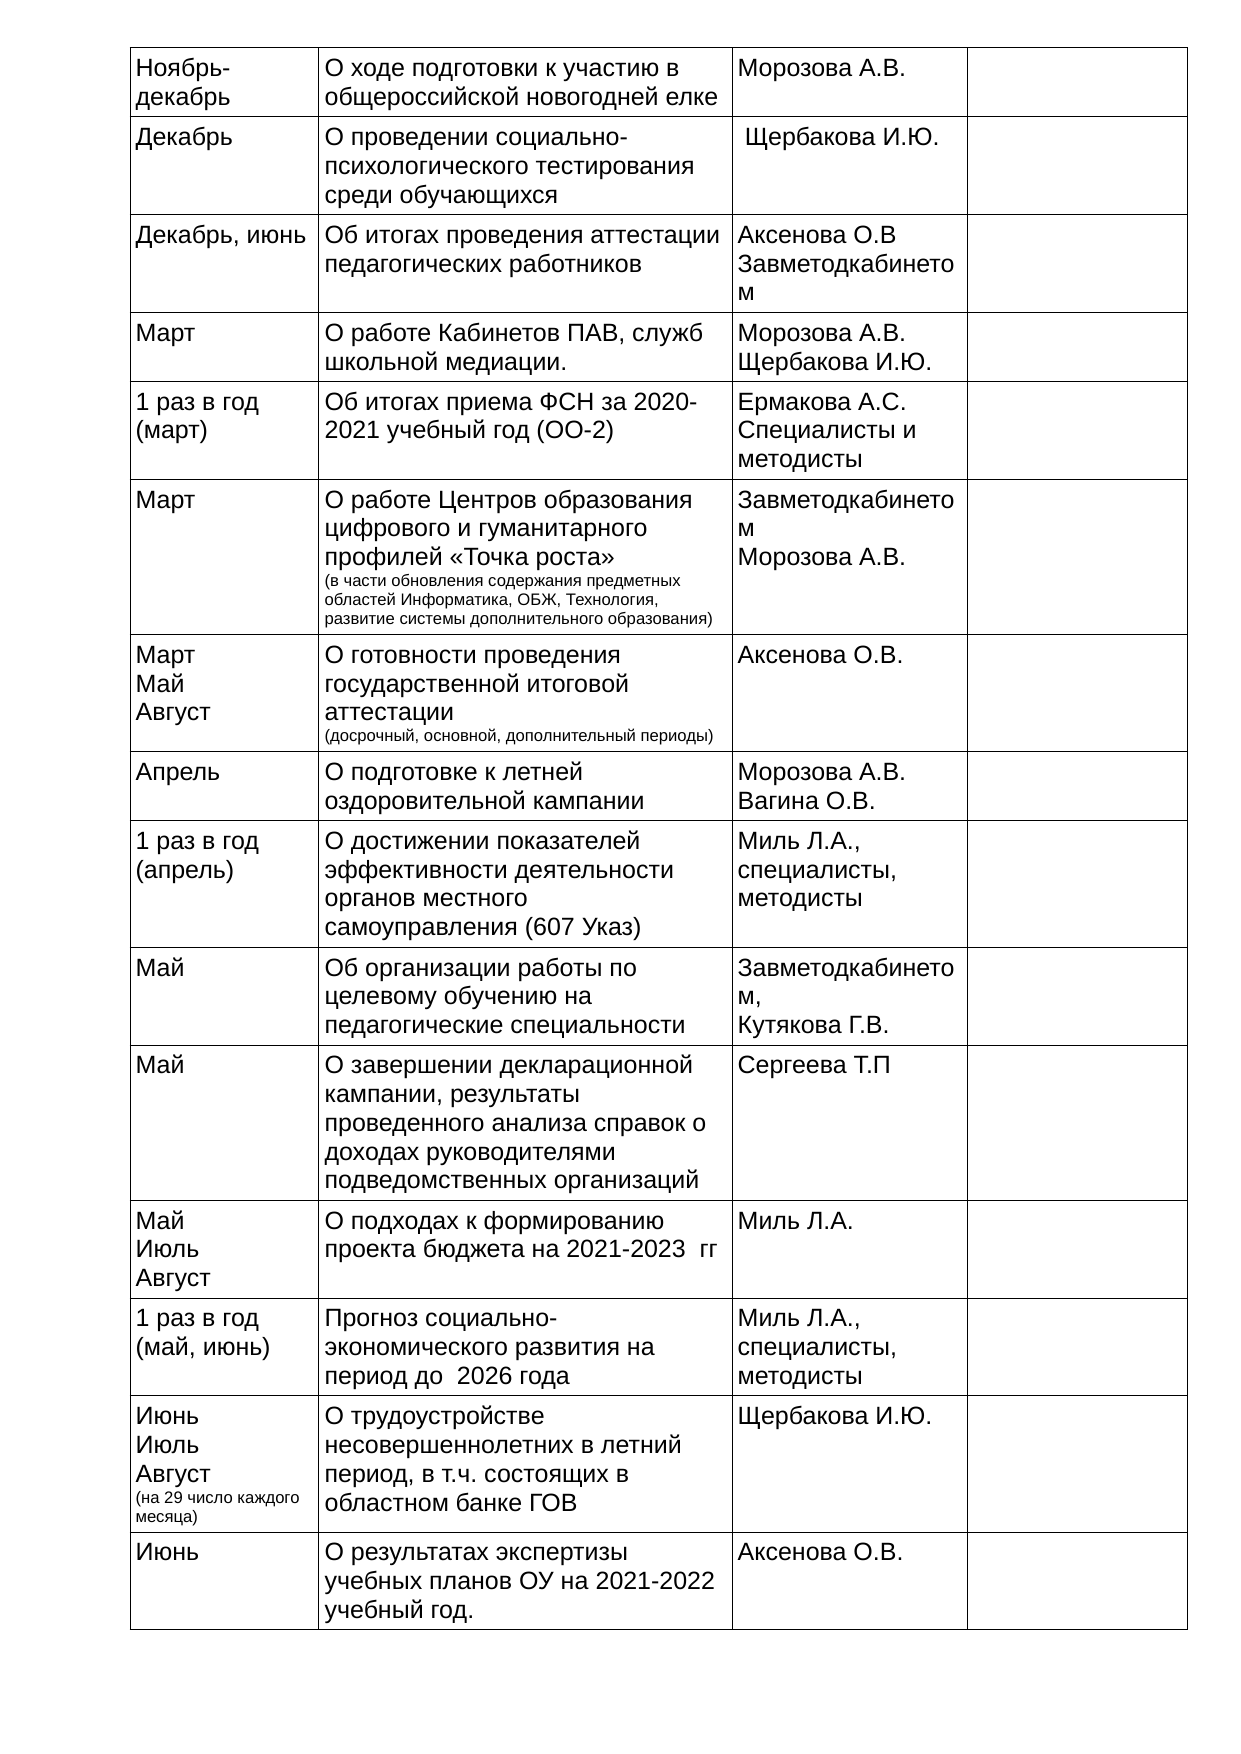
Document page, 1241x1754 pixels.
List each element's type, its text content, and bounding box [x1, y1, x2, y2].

table_cell О достижении показателей эффективности деятельности органов местного самоуправления (607 Указ) [319, 821, 732, 947]
table_cell О ходе подготовки к участию в общероссийской новогодней елке [319, 48, 732, 116]
table_cell Прогноз социально-экономического развития на период до 2026 года [319, 1299, 732, 1395]
table_cell Март [131, 313, 318, 381]
table_cell Морозова А.В. Щербакова И.Ю. [733, 313, 967, 381]
table_cell О готовности проведения государственной итоговой аттестации (досрочный, основной, дополнительный периоды) [319, 635, 732, 751]
table_cell Об итогах проведения аттестации педагогических работников [319, 215, 732, 312]
table_cell Миль Л.А., специалисты, методисты [733, 821, 967, 947]
table_cell О работе Кабинетов ПАВ, служб школьной медиации. [319, 313, 732, 381]
table_cell Щербакова И.Ю. [733, 1396, 967, 1532]
table_cell [968, 1299, 1187, 1395]
table_cell О подходах к формированию проекта бюджета на 2021-2023 гг [319, 1201, 732, 1298]
table_cell Аксенова О.В. [733, 1533, 967, 1629]
table_cell Май Июль Август [131, 1201, 318, 1298]
table_cell О работе Центров образования цифрового и гуманитарного профилей «Точка роста» (в части обновления содержания предметных областей Информатика, ОБЖ, Технология, развитие системы дополнительного образования) [319, 480, 732, 634]
table_cell О результатах экспертизы учебных планов ОУ на 2021-2022 учебный год. [319, 1533, 732, 1629]
table_cell Аксенова О.В Завметодкабинетом [733, 215, 967, 312]
table_cell Март [131, 480, 318, 634]
table_cell Ермакова А.С. Специалисты и методисты [733, 382, 967, 479]
table_cell [968, 1396, 1187, 1532]
table_cell [968, 948, 1187, 1044]
table_cell Май [131, 1046, 318, 1200]
table_cell [968, 480, 1187, 634]
table_cell [968, 1046, 1187, 1200]
table_cell 1 раз в год (апрель) [131, 821, 318, 947]
table_cell Завметодкабинетом, Кутякова Г.В. [733, 948, 967, 1044]
table_cell Декабрь, июнь [131, 215, 318, 312]
table_cell Апрель [131, 752, 318, 820]
table_cell [968, 117, 1187, 214]
table_cell [968, 821, 1187, 947]
table_cell Щербакова И.Ю. [733, 117, 967, 214]
table_cell О проведении социально-психологического тестирования среди обучающихся [319, 117, 732, 214]
table_cell О подготовке к летней оздоровительной кампании [319, 752, 732, 820]
table_cell [968, 382, 1187, 479]
table_cell [968, 752, 1187, 820]
table_cell Аксенова О.В. [733, 635, 967, 751]
table_cell Ноябрь-декабрь [131, 48, 318, 116]
table_cell [968, 1201, 1187, 1298]
table_cell Миль Л.А., специалисты, методисты [733, 1299, 967, 1395]
table_cell О трудоустройстве несовершеннолетних в летний период, в т.ч. состоящих в областном банке ГОВ [319, 1396, 732, 1532]
table_cell Об итогах приема ФСН за 2020-2021 учебный год (ОО-2) [319, 382, 732, 479]
table_cell Сергеева Т.П [733, 1046, 967, 1200]
table_cell Март Май Август [131, 635, 318, 751]
table_cell Май [131, 948, 318, 1044]
table_cell Июнь [131, 1533, 318, 1629]
table_cell О завершении декларационной кампании, результаты проведенного анализа справок о доходах руководителями подведомственных организаций [319, 1046, 732, 1200]
table_cell 1 раз в год (май, июнь) [131, 1299, 318, 1395]
table_cell [968, 215, 1187, 312]
table_cell Об организации работы по целевому обучению на педагогические специальности [319, 948, 732, 1044]
table_cell Июнь Июль Август (на 29 число каждого месяца) [131, 1396, 318, 1532]
table_cell [968, 1533, 1187, 1629]
table_cell [968, 48, 1187, 116]
table_cell Морозова А.В. Вагина О.В. [733, 752, 967, 820]
table_cell Миль Л.А. [733, 1201, 967, 1298]
table_cell [968, 313, 1187, 381]
table_cell 1 раз в год (март) [131, 382, 318, 479]
table_cell Морозова А.В. [733, 48, 967, 116]
table_cell Завметодкабинетом Морозова А.В. [733, 480, 967, 634]
table_cell [968, 635, 1187, 751]
table_cell Декабрь [131, 117, 318, 214]
